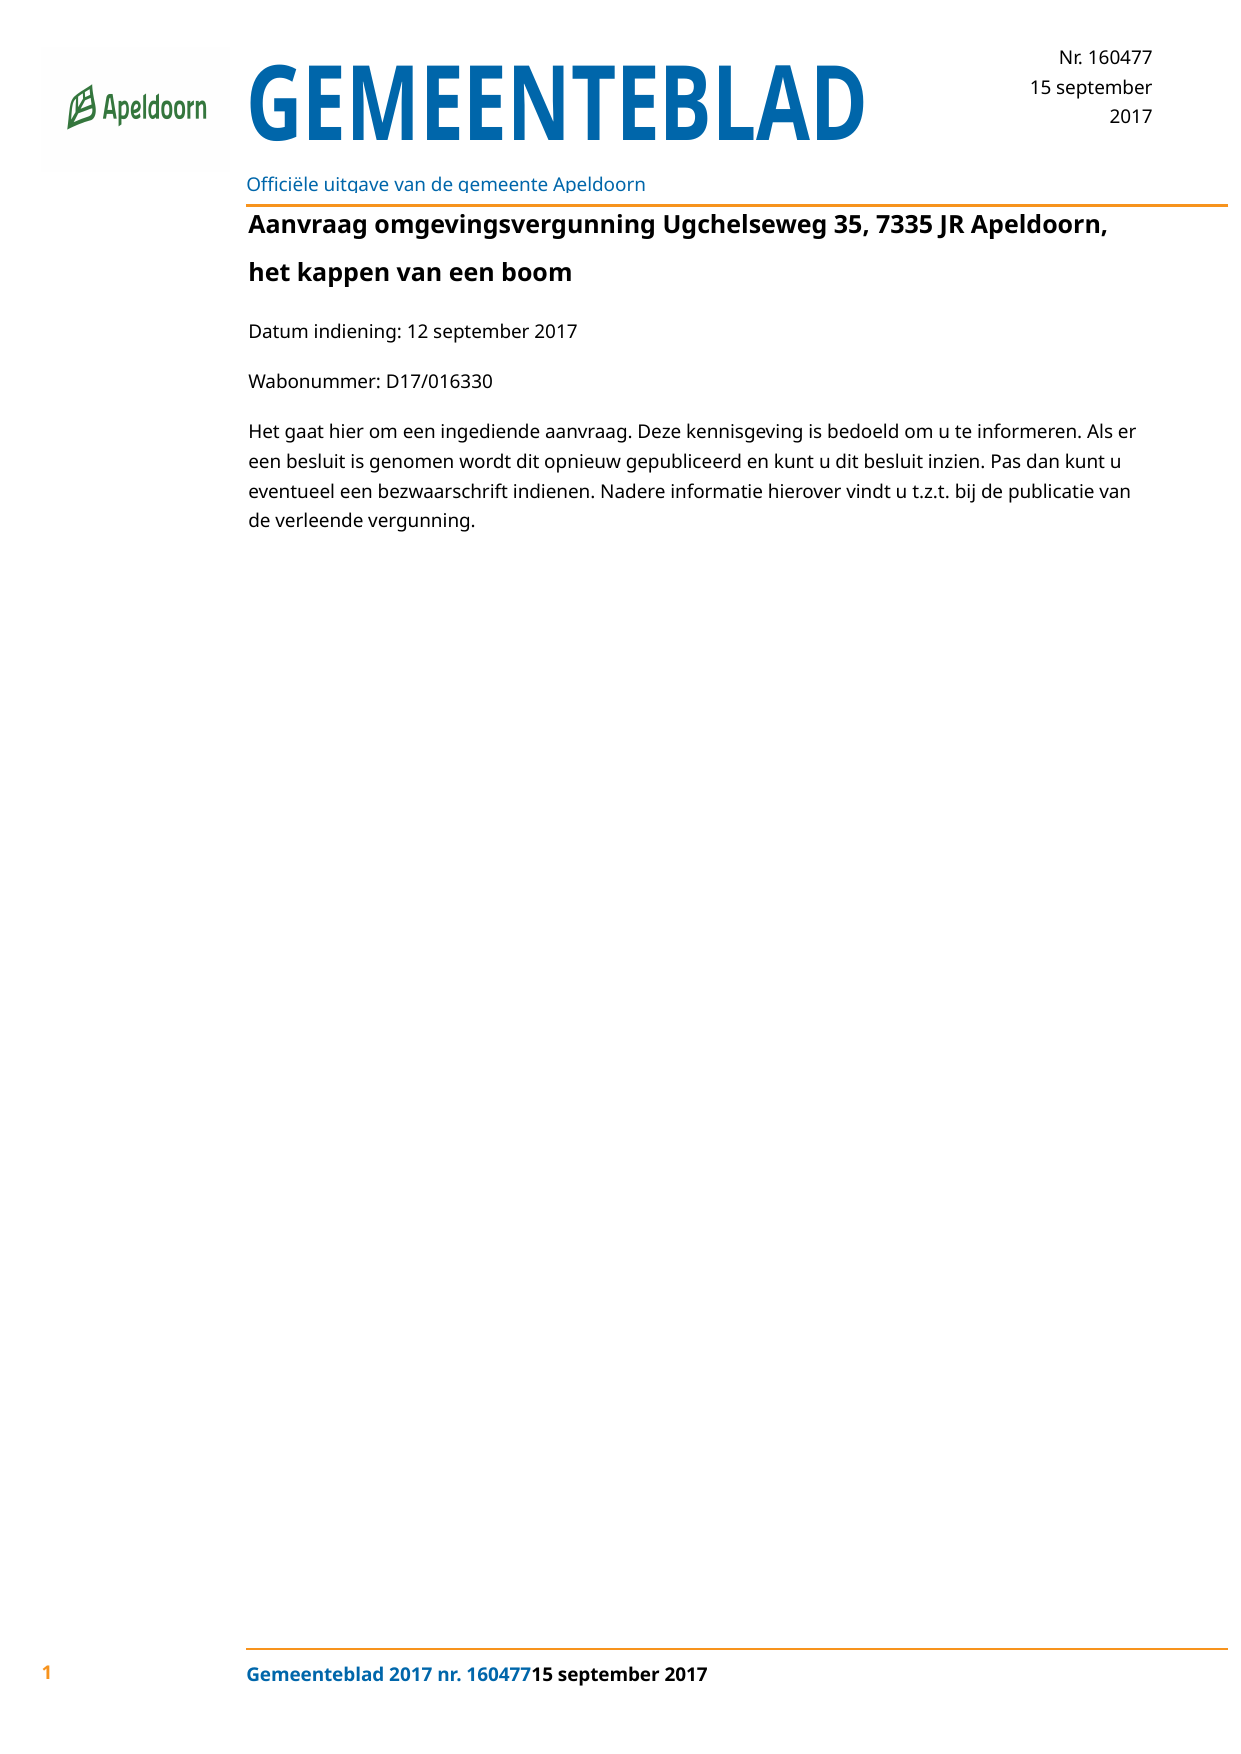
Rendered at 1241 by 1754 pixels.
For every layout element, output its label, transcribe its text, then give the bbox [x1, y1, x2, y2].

text Wabonummer: D17/016330 [248, 368, 1152, 394]
text Datum indiening: 12 september 2017 [248, 318, 1152, 344]
text Het gaat hier om een ingediende aanvraag. Deze kennisgeving is bedoeld om u te informeren. Als er een besluit is genomen wordt dit opnieuw gepubliceerd en kunt u dit besluit inzien. Pas dan kunt u eventueel een bezwaarschrift indienen. Nadere informatie hierover vindt u t.z.t. bij de publicatie van de verleende vergunning. [248, 419, 1152, 533]
picture [41, 47, 231, 172]
text Aanvraag omgevingsvergunning Ugchelseweg 35, 7335 JR Apeldoorn, het kappen van een boom [248, 207, 1152, 288]
